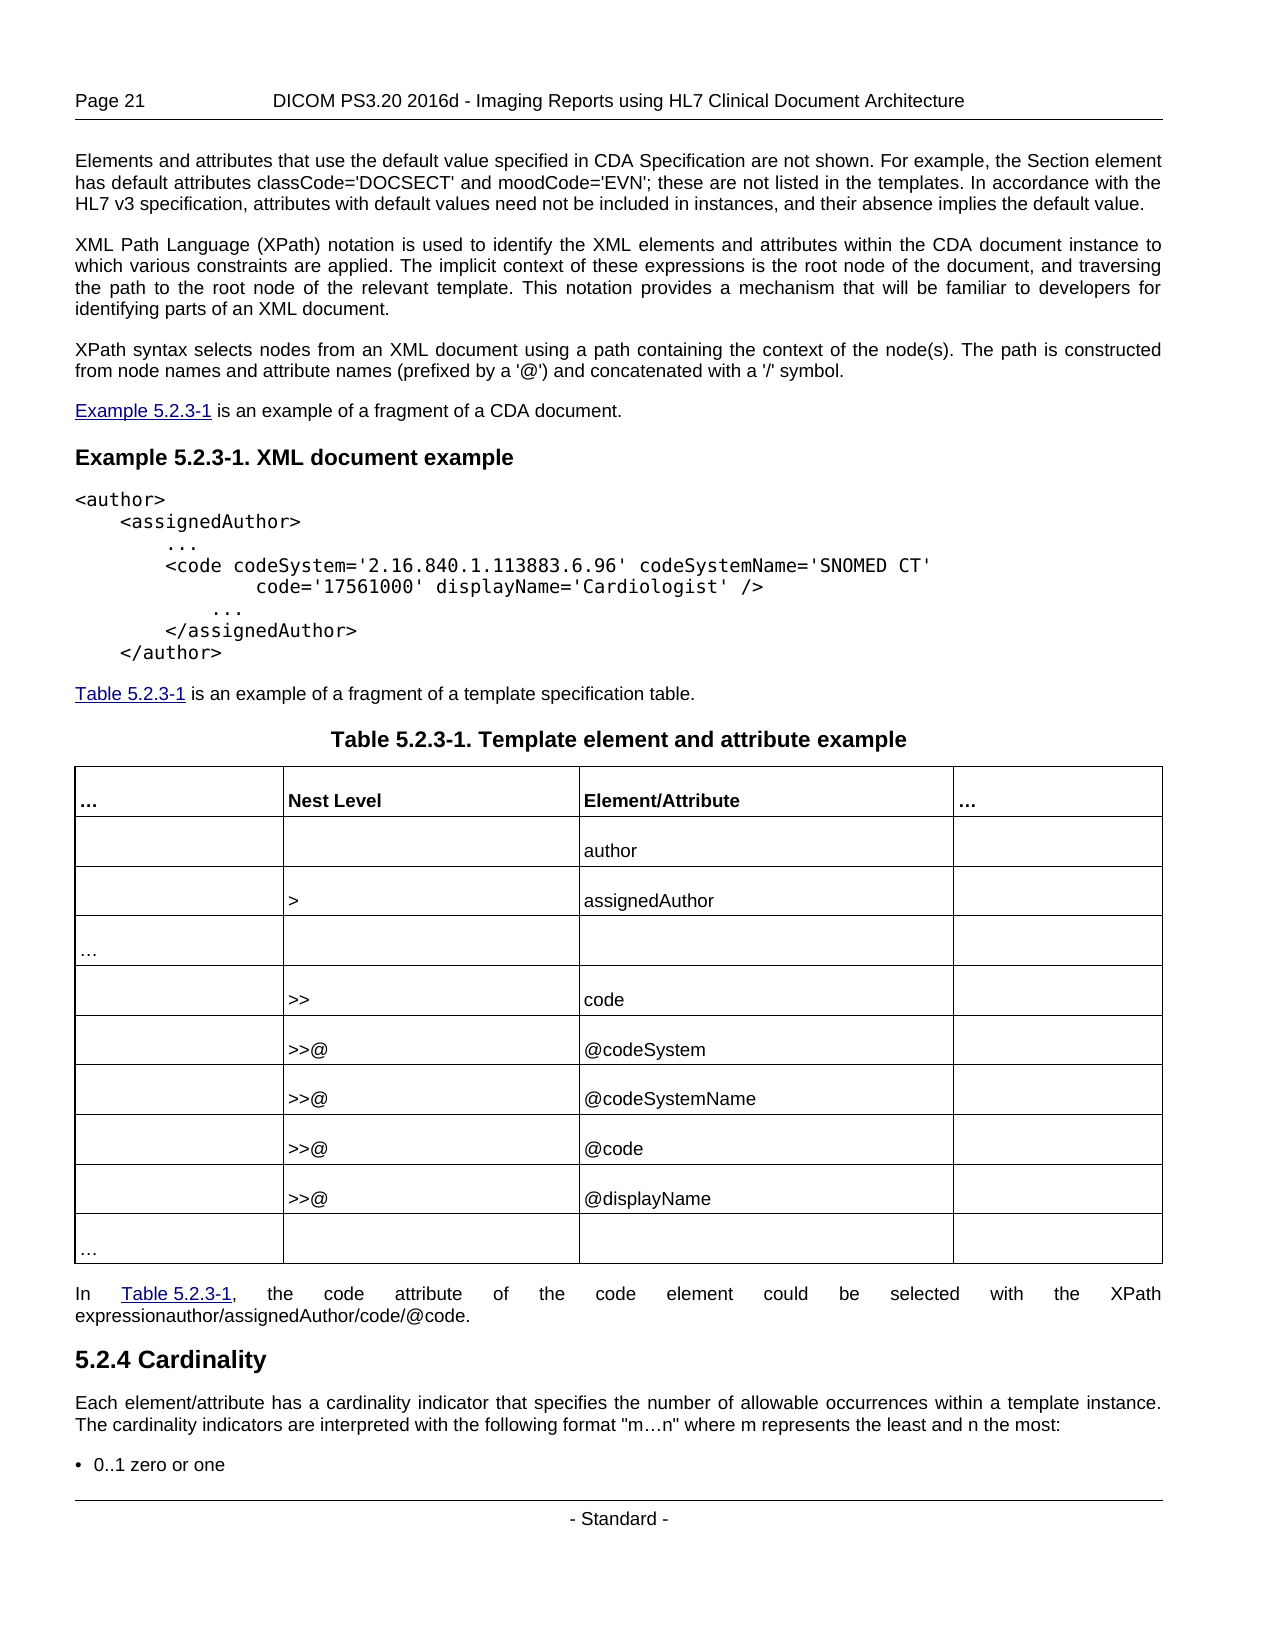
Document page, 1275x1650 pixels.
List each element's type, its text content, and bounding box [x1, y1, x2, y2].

table_cell … [76, 916, 283, 965]
table_cell >>@ [284, 1016, 579, 1064]
table_cell [954, 1065, 1162, 1114]
table_cell [580, 1214, 953, 1263]
table_cell [76, 1016, 283, 1064]
table_cell [954, 1165, 1162, 1213]
table_header Element/​Attribute [580, 767, 953, 816]
text Elements and attributes that use the default value specified in CDA Specification are not shown. For example, the Section element has default attributes classCode='DOCSECT' and moodCode='EVN'; these are not listed in the templates. In accordance with the HL7 v3 specification, attributes with default values need not be included in instances, and their absence implies the default value. [75, 150, 1162, 215]
table_cell >> [284, 966, 579, 1014]
table_cell [954, 1016, 1162, 1064]
text In Table 5.2.3-1, the code attribute of the code element could be selected with the XPath expressionauthor/assignedAuthor/code/@code. [75, 1283, 1162, 1326]
table_cell > [284, 867, 579, 915]
table_cell [284, 1214, 579, 1263]
table_cell [76, 966, 283, 1014]
table_cell @code [580, 1115, 953, 1164]
table_cell author [580, 817, 953, 866]
table_cell [284, 817, 579, 866]
text <author> <assignedAuthor> ... <code codeSystem='2.16.840.1.113883.6.96' codeSystemName='SNOMED CT' code='17561000' displayName='Cardiologist' /> ... </assignedAuthor> </author> [75, 489, 1162, 664]
table_cell >>@ [284, 1165, 579, 1213]
text Table 5.2.3-1 is an example of a fragment of a template specification table. [75, 683, 1162, 704]
text Example 5.2.3-1. XML document example [75, 444, 1162, 470]
table_cell [284, 916, 579, 965]
table_header … [76, 767, 283, 816]
table_cell code [580, 966, 953, 1014]
text Each element/attribute has a cardinality indicator that specifies the number of allowable occurrences within a template instance. The cardinality indicators are interpreted with the following format "m…n" where m represents the least and n the most: [75, 1392, 1162, 1435]
table_cell [76, 867, 283, 915]
table_cell [76, 817, 283, 866]
table_header … [954, 767, 1162, 816]
text XML Path Language (XPath) notation is used to identify the XML elements and attributes within the CDA document instance to which various constraints are applied. The implicit context of these expressions is the root node of the document, and traversing the path to the root node of the relevant template. This notation provides a mechanism that will be familiar to developers for identifying parts of an XML document. [75, 233, 1162, 320]
table_cell [954, 966, 1162, 1014]
table_cell [954, 1115, 1162, 1164]
text Example 5.2.3-1 is an example of a fragment of a CDA document. [75, 400, 1162, 422]
table_cell … [76, 1214, 283, 1263]
text 5.2.4 Cardinality [75, 1345, 1162, 1373]
table_cell assigned​Author [580, 867, 953, 915]
table_cell @codeSystemName [580, 1065, 953, 1114]
table_cell [954, 1214, 1162, 1263]
text Table 5.2.3-1. Template element and attribute example [75, 727, 1162, 753]
table_header Nest Level [284, 767, 579, 816]
table_cell [954, 916, 1162, 965]
table_cell [76, 1165, 283, 1213]
table_cell @displayName [580, 1165, 953, 1213]
table_cell @codeSystem [580, 1016, 953, 1064]
table_cell [580, 916, 953, 965]
text XPath syntax selects nodes from an XML document using a path containing the context of the node(s). The path is constructed from node names and attribute names (prefixed by a '@') and concatenated with a '/' symbol. [75, 338, 1162, 382]
table_cell >>@ [284, 1065, 579, 1114]
list 0..1 zero or one [75, 1454, 1162, 1476]
table_cell [954, 817, 1162, 866]
table_cell [954, 867, 1162, 915]
table_cell [76, 1065, 283, 1114]
table_cell [76, 1115, 283, 1164]
table_cell >>@ [284, 1115, 579, 1164]
